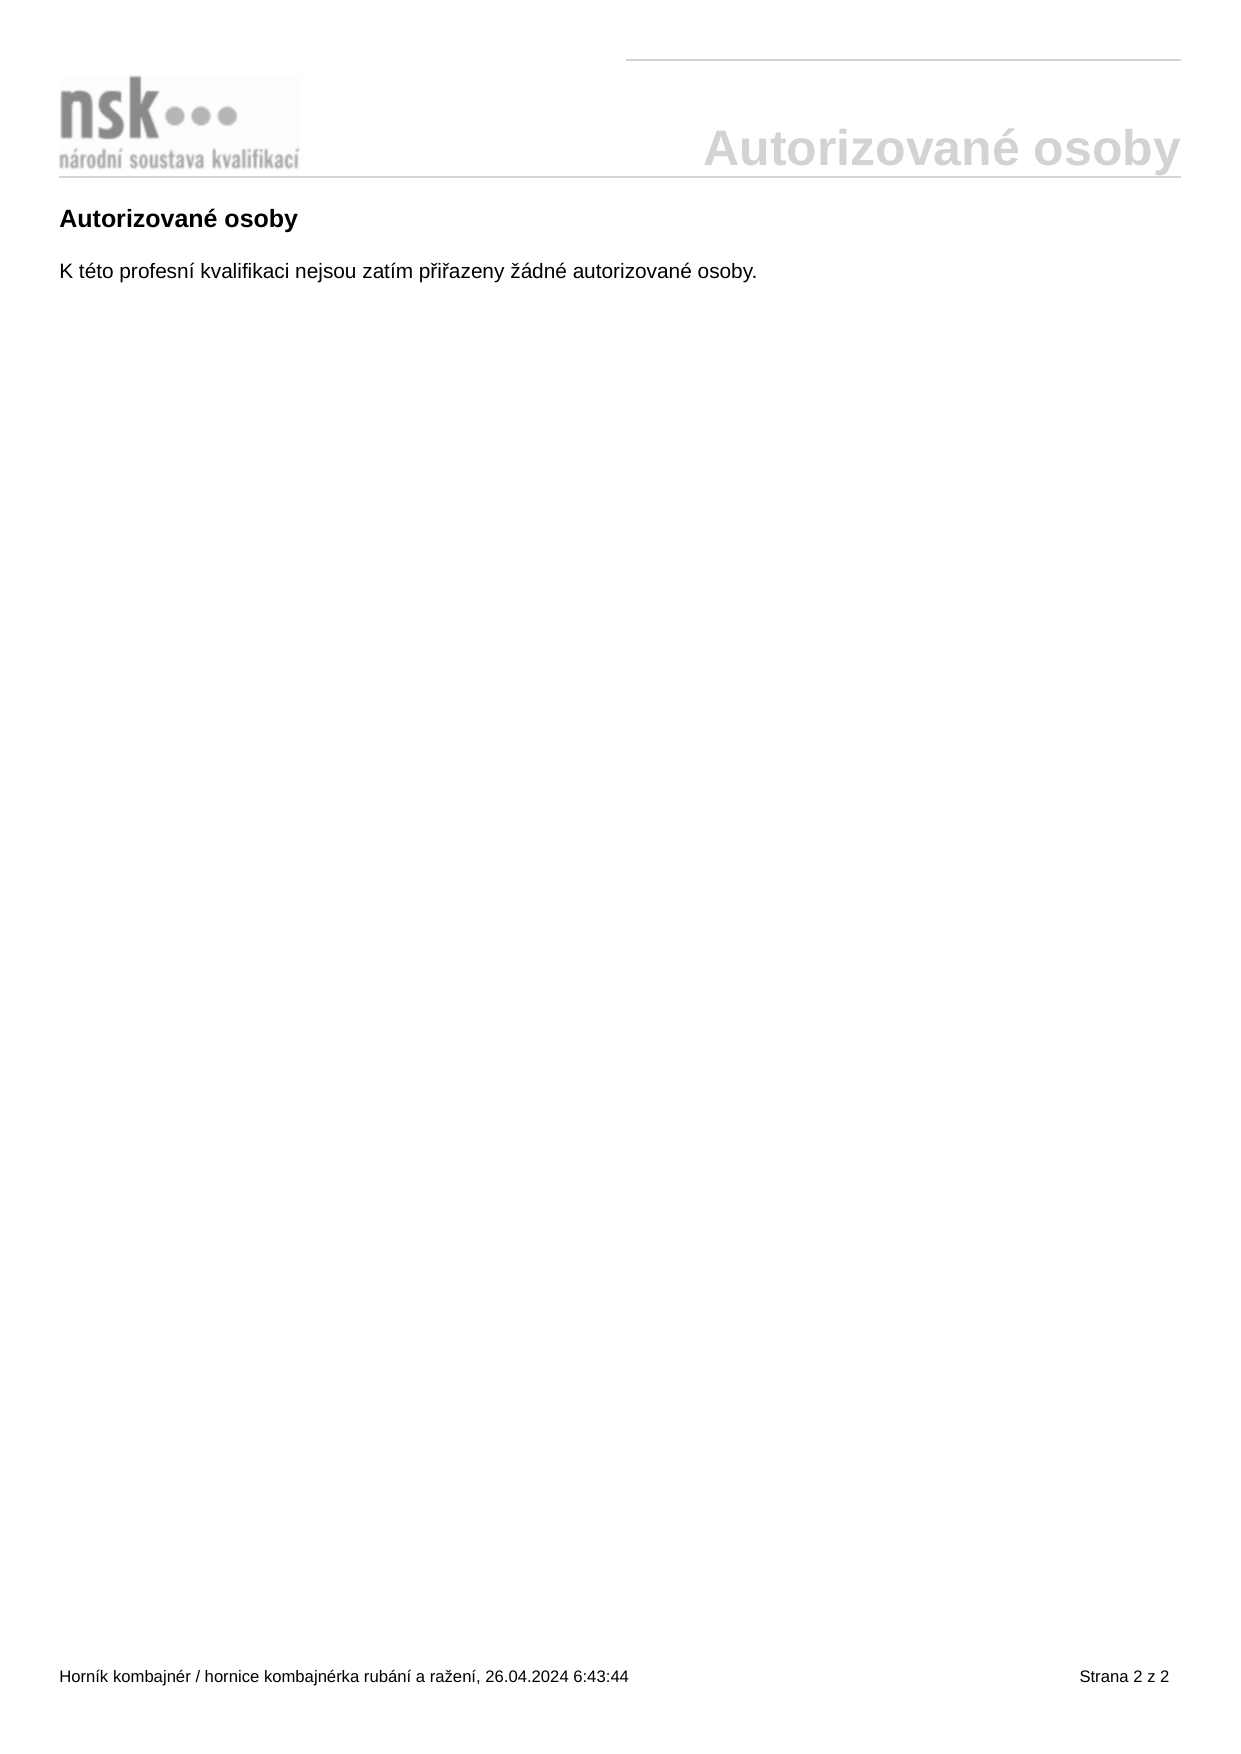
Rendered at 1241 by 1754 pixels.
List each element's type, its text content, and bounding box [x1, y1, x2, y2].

table_cell [59, 171, 483, 176]
table_cell [59, 1183, 483, 1421]
table_cell [59, 236, 483, 259]
table_cell [862, 194, 1169, 200]
table_cell [862, 1183, 1169, 1421]
table_cell [626, 1183, 862, 1421]
table_cell [626, 194, 862, 200]
table_cell [620, 1183, 626, 1421]
table_cell [59, 583, 483, 883]
table_cell [626, 283, 862, 583]
table_cell [484, 236, 620, 259]
table_cell [1169, 1421, 1181, 1658]
table_cell K této profesní kvalifikaci nejsou zatím přiřazeny žádné autorizované osoby. [59, 259, 1181, 283]
table_cell [862, 883, 1169, 1183]
table_cell [626, 236, 862, 259]
picture [58, 59, 621, 171]
table_cell [862, 583, 1169, 883]
table_cell [484, 883, 620, 1183]
table_cell [621, 59, 626, 170]
table_cell [862, 1421, 1169, 1658]
table_cell [1169, 583, 1181, 883]
table_cell [626, 583, 862, 883]
table_cell [484, 283, 620, 583]
table_cell [1169, 1658, 1181, 1694]
table_cell [59, 1421, 483, 1658]
table_cell [59, 178, 1181, 194]
table_cell [862, 236, 1169, 259]
table_cell [484, 1421, 620, 1658]
table_cell [484, 1183, 620, 1421]
table_cell [59, 883, 483, 1183]
table_cell [59, 283, 483, 583]
table_cell [620, 883, 626, 1183]
table_cell [59, 194, 483, 200]
table_cell Autorizované osoby [59, 200, 1181, 236]
table_cell [484, 583, 620, 883]
table_cell [620, 283, 626, 583]
table_cell [620, 236, 626, 259]
table_cell [1169, 1183, 1181, 1421]
table_cell [620, 1421, 626, 1658]
table_cell [484, 171, 620, 176]
table_cell [626, 883, 862, 1183]
table_cell [1169, 194, 1181, 200]
table_cell Autorizované osoby [626, 61, 1181, 176]
table_cell [1169, 283, 1181, 583]
table_cell [484, 194, 620, 200]
table_cell [620, 583, 626, 883]
table_cell [626, 1421, 862, 1658]
table_cell [862, 283, 1169, 583]
table_cell [1169, 236, 1181, 259]
table_cell Strana 2 z 2 [862, 1658, 1169, 1694]
table_cell [1169, 883, 1181, 1183]
table_cell Horník kombajnér / hornice kombajnérka rubání a ražení, 26.04.2024 6:43:44 [59, 1658, 862, 1694]
